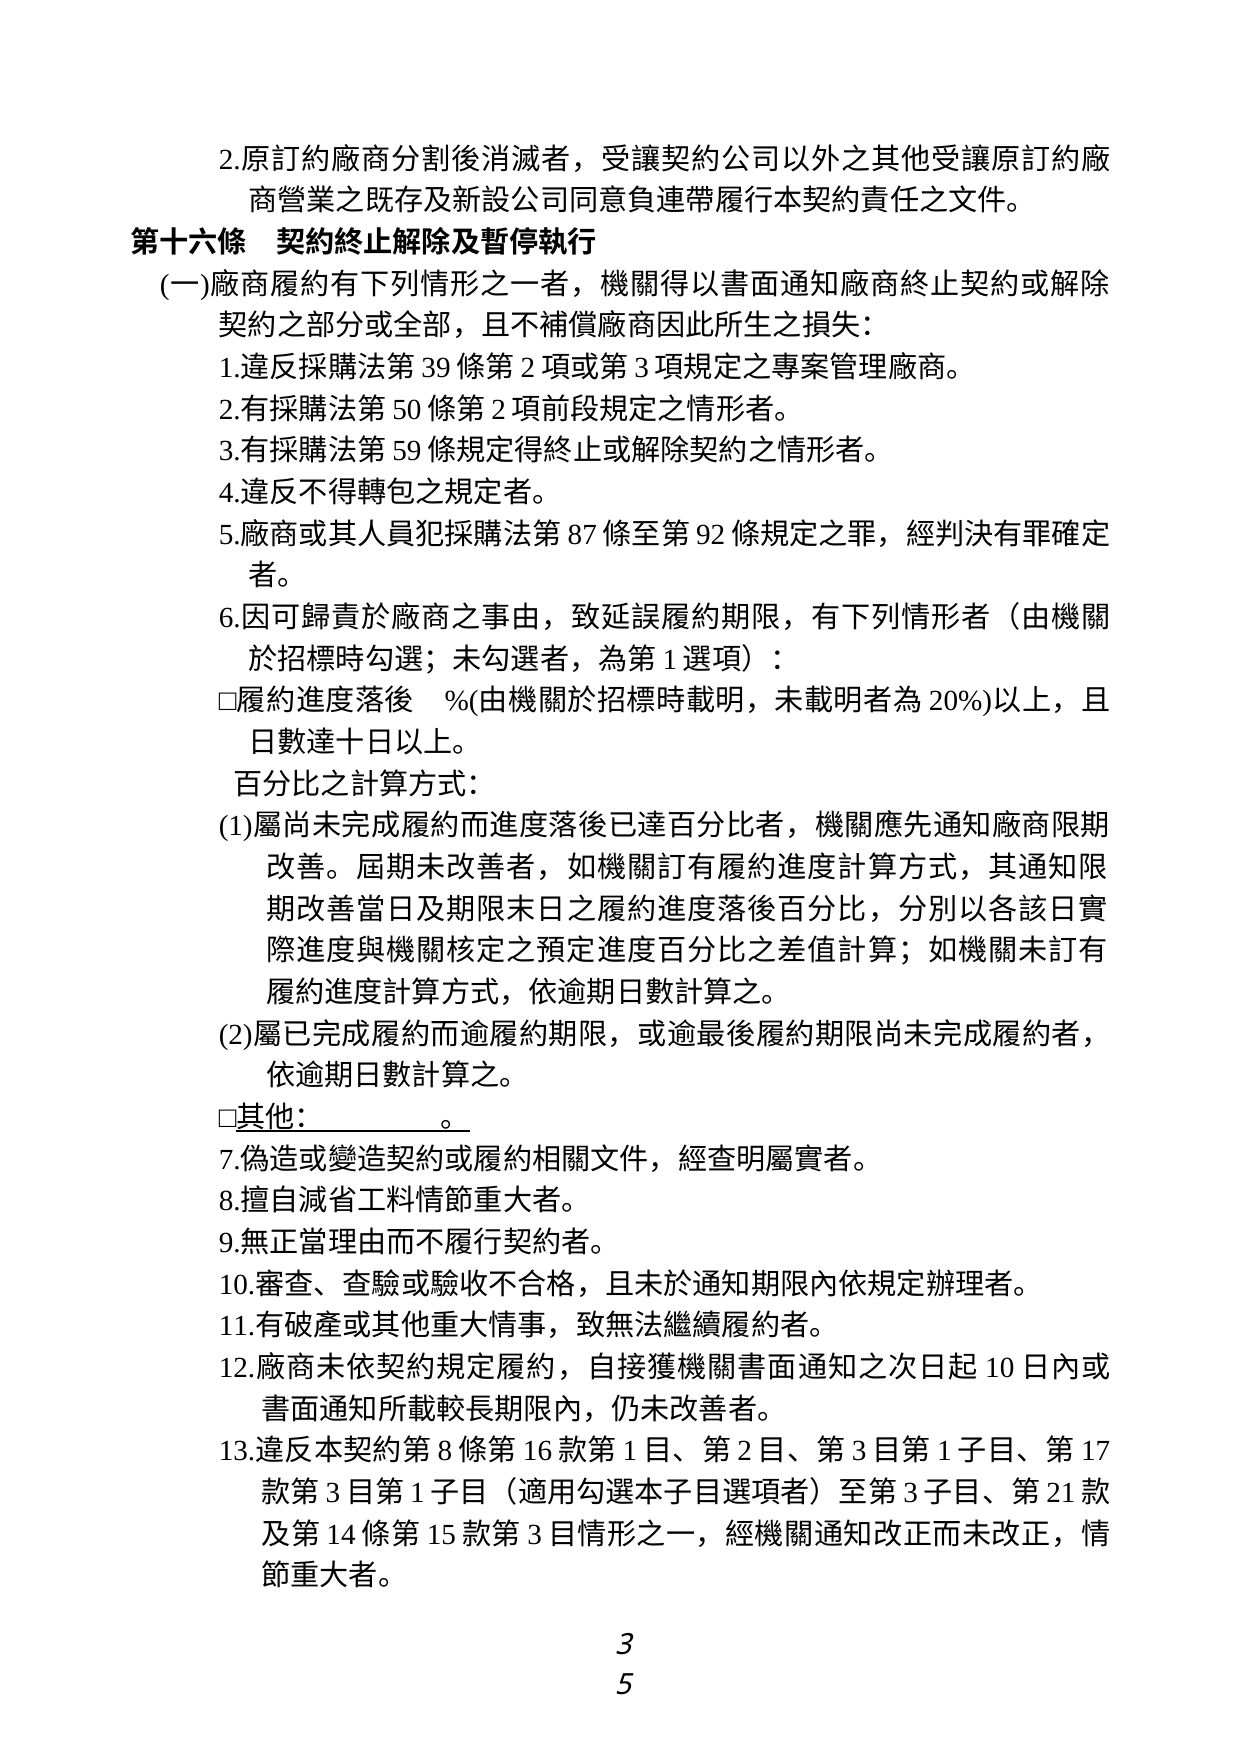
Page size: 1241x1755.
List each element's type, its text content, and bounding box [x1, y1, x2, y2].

text 10.審查、查驗或驗收不合格，且未於通知期限內依規定辦理者。 [218, 1261, 1110, 1302]
text 第十六條 契約終止解除及暫停執行 [130, 219, 1110, 261]
text 13.違反本契約第8條第16款第1目、第2目、第3目第1子目、第17款第3目第1子目（適用勾選本子目選項者）至第3子目、第21款及第14條第15款第3目情形之一，經機關通知改正而未改正，情節重大者。 [218, 1427, 1110, 1594]
text 5.廠商或其人員犯採購法第87條至第92條規定之罪，經判決有罪確定者。 [218, 511, 1110, 594]
text 2.有採購法第50條第2項前段規定之情形者。 [218, 386, 1110, 427]
text 4.違反不得轉包之規定者。 [218, 469, 1110, 511]
text 3.有採購法第59條規定得終止或解除契約之情形者。 [218, 427, 1110, 469]
text 9.無正當理由而不履行契約者。 [218, 1219, 1110, 1261]
text □履約進度落後 %(由機關於招標時載明，未載明者為20%)以上，且日數達十日以上。 [218, 677, 1110, 761]
text 2.原訂約廠商分割後消滅者，受讓契約公司以外之其他受讓原訂約廠商營業之既存及新設公司同意負連帶履行本契約責任之文件。 [218, 136, 1110, 219]
text 12.廠商未依契約規定履約，自接獲機關書面通知之次日起10日內或書面通知所載較長期限內，仍未改善者。 [218, 1344, 1110, 1427]
text 8.擅自減省工料情節重大者。 [218, 1177, 1110, 1219]
text (1)屬尚未完成履約而進度落後已達百分比者，機關應先通知廠商限期改善。屆期未改善者，如機關訂有履約進度計算方式，其通知限期改善當日及期限末日之履約進度落後百分比，分別以各該日實際進度與機關核定之預定進度百分比之差值計算；如機關未訂有履約進度計算方式，依逾期日數計算之。 [218, 802, 1110, 1011]
text 1.違反採購法第39條第2項或第3項規定之專案管理廠商。 [218, 344, 1110, 386]
text (一)廠商履約有下列情形之一者，機關得以書面通知廠商終止契約或解除契約之部分或全部，且不補償廠商因此所生之損失： [159, 261, 1110, 344]
text (2)屬已完成履約而逾履約期限，或逾最後履約期限尚未完成履約者，依逾期日數計算之。 [218, 1011, 1110, 1094]
text 7.偽造或變造契約或履約相關文件，經查明屬實者。 [218, 1136, 1110, 1177]
text 百分比之計算方式： [218, 761, 1110, 802]
text 6.因可歸責於廠商之事由，致延誤履約期限，有下列情形者（由機關於招標時勾選；未勾選者，為第1選項）： [218, 594, 1110, 677]
text 11.有破產或其他重大情事，致無法繼續履約者。 [218, 1302, 1110, 1344]
text □其他： 。 [218, 1094, 1110, 1136]
